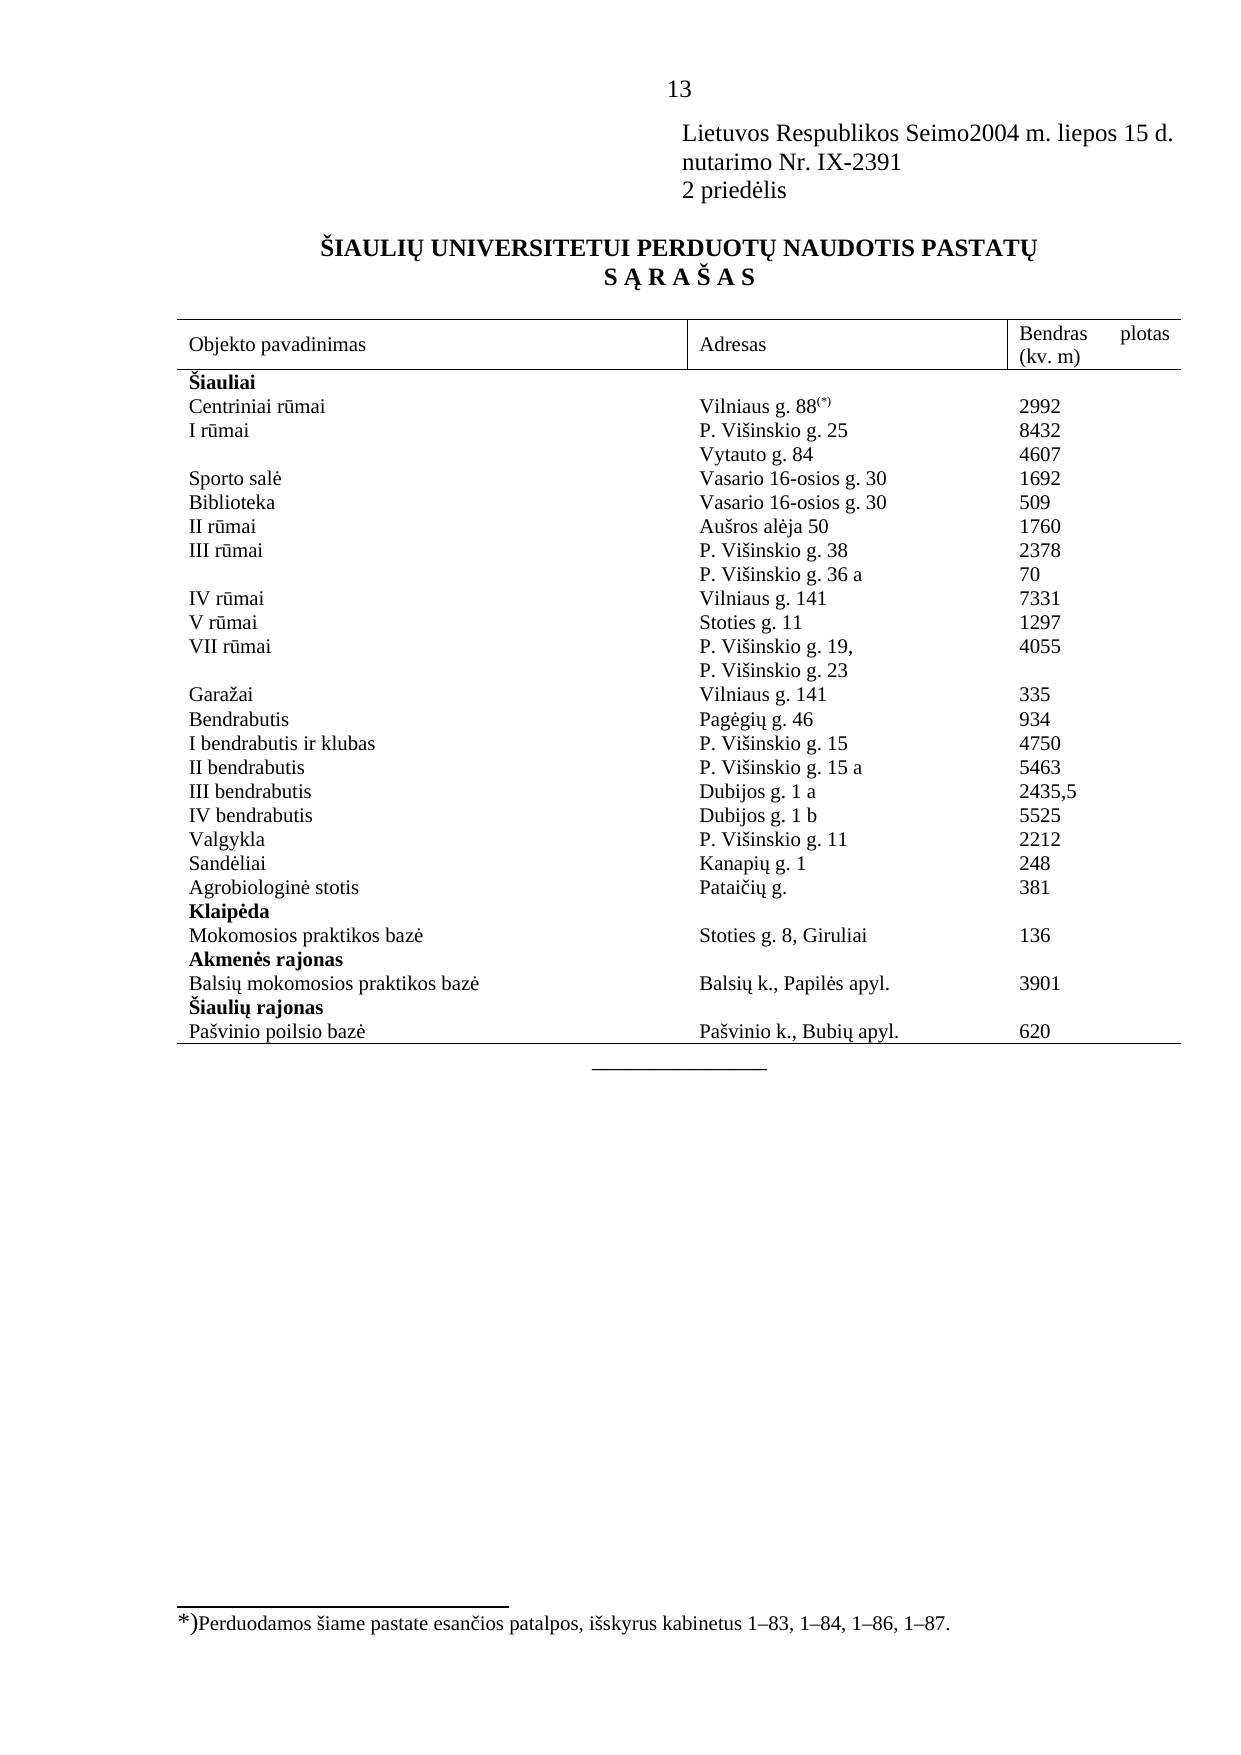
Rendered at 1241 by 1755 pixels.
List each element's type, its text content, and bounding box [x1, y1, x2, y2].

table_cell Centriniai rūmai [177, 394, 688, 418]
text ______________ [177, 1044, 1181, 1073]
table_cell 5525 [1008, 803, 1181, 827]
table_cell Dubijos g. 1 b [688, 803, 1008, 827]
table_cell III bendrabutis [177, 779, 688, 803]
table_cell 381 [1008, 875, 1181, 899]
table_cell V rūmai [177, 610, 688, 634]
text S Ą R A Š A S [177, 262, 1181, 291]
table_cell Biblioteka [177, 490, 688, 514]
table_cell 248 [1008, 851, 1181, 875]
table_cell Mokomosios praktikos bazė [177, 923, 688, 947]
text Lietuvos Respublikos Seimo2004 m. liepos 15 d. [177, 118, 1181, 147]
table_cell Bendrabutis [177, 706, 688, 731]
table_cell 1297 [1008, 610, 1181, 634]
table_cell 620 [1008, 1019, 1181, 1043]
table_cell 7331 [1008, 586, 1181, 610]
table_cell Akmenės rajonas [177, 947, 1181, 971]
table_cell Pašvinio k., Bubių apyl. [688, 1019, 1008, 1043]
table_cell 1692 [1008, 466, 1181, 490]
table_cell II bendrabutis [177, 755, 688, 779]
table_cell Agrobiologinė stotis [177, 875, 688, 899]
table_cell Vilniaus g. 141 [688, 586, 1008, 610]
table_cell P. Višinskio g. 19, P. Višinskio g. 23 [688, 634, 1008, 682]
table_cell IV rūmai [177, 586, 688, 610]
table_header Objekto pavadinimas [177, 320, 687, 368]
table_cell P. Višinskio g. 38 P. Višinskio g. 36 a [688, 538, 1008, 586]
text ŠIAULIŲ UNIVERSITETUI PERDUOTŲ NAUDOTIS PASTATŲ [177, 233, 1181, 262]
table_cell 2378 70 [1008, 538, 1181, 586]
table_cell Kanapių g. 1 [688, 851, 1008, 875]
table_cell Stoties g. 11 [688, 610, 1008, 634]
table_cell VII rūmai [177, 634, 688, 682]
text nutarimo Nr. IX-2391 [177, 147, 1181, 176]
table_cell Valgykla [177, 827, 688, 851]
table_cell 8432 4607 [1008, 418, 1181, 466]
text 2 priedėlis [177, 176, 1181, 204]
table_cell Šiaulių rajonas [177, 995, 1181, 1019]
table_cell 2992 [1008, 394, 1181, 418]
table_cell 136 [1008, 923, 1181, 947]
table_cell III rūmai [177, 538, 688, 586]
table_cell 5463 [1008, 755, 1181, 779]
table_cell P. Višinskio g. 15 a [688, 755, 1008, 779]
table_cell Garažai [177, 683, 688, 706]
table_cell 335 [1008, 683, 1181, 706]
table_cell 2435,5 [1008, 779, 1181, 803]
table_cell 4055 [1008, 634, 1181, 682]
table_cell 4750 [1008, 731, 1181, 754]
table_cell 2212 [1008, 827, 1181, 851]
table_cell Vilniaus g. 88( [688, 394, 1008, 418]
table_header Adresas [688, 320, 1007, 368]
table_cell Dubijos g. 1 a [688, 779, 1008, 803]
table_cell Balsių mokomosios praktikos bazė [177, 971, 688, 995]
table_cell II rūmai [177, 514, 688, 538]
table_cell P. Višinskio g. 25 Vytauto g. 84 [688, 418, 1008, 466]
table_cell Sporto salė [177, 466, 688, 490]
table_cell Vilniaus g. 141 [688, 683, 1008, 706]
table_cell Pašvinio poilsio bazė [177, 1019, 688, 1043]
table_cell 1760 [1008, 514, 1181, 538]
table_cell Vasario 16-osios g. 30 [688, 490, 1008, 514]
table_cell 509 [1008, 490, 1181, 514]
table_cell Pataičių g. [688, 875, 1008, 899]
table_cell P. Višinskio g. 11 [688, 827, 1008, 851]
table_cell Pagėgių g. 46 [688, 706, 1008, 731]
table_cell Klaipėda [177, 899, 1181, 923]
table_cell 3901 [1008, 971, 1181, 995]
table_cell IV bendrabutis [177, 803, 688, 827]
table_cell Stoties g. 8, Giruliai [688, 923, 1008, 947]
table_cell Vasario 16-osios g. 30 [688, 466, 1008, 490]
table_cell I bendrabutis ir klubas [177, 731, 688, 754]
table_cell P. Višinskio g. 15 [688, 731, 1008, 754]
table_cell Šiauliai [177, 370, 1181, 394]
table_cell I rūmai [177, 418, 688, 466]
table_cell 934 [1008, 706, 1181, 731]
table_cell Balsių k., Papilės apyl. [688, 971, 1008, 995]
table_cell Aušros alėja 50 [688, 514, 1008, 538]
table_cell Sandėliai [177, 851, 688, 875]
table_header Bendras plotas (kv. m) [1008, 320, 1181, 368]
